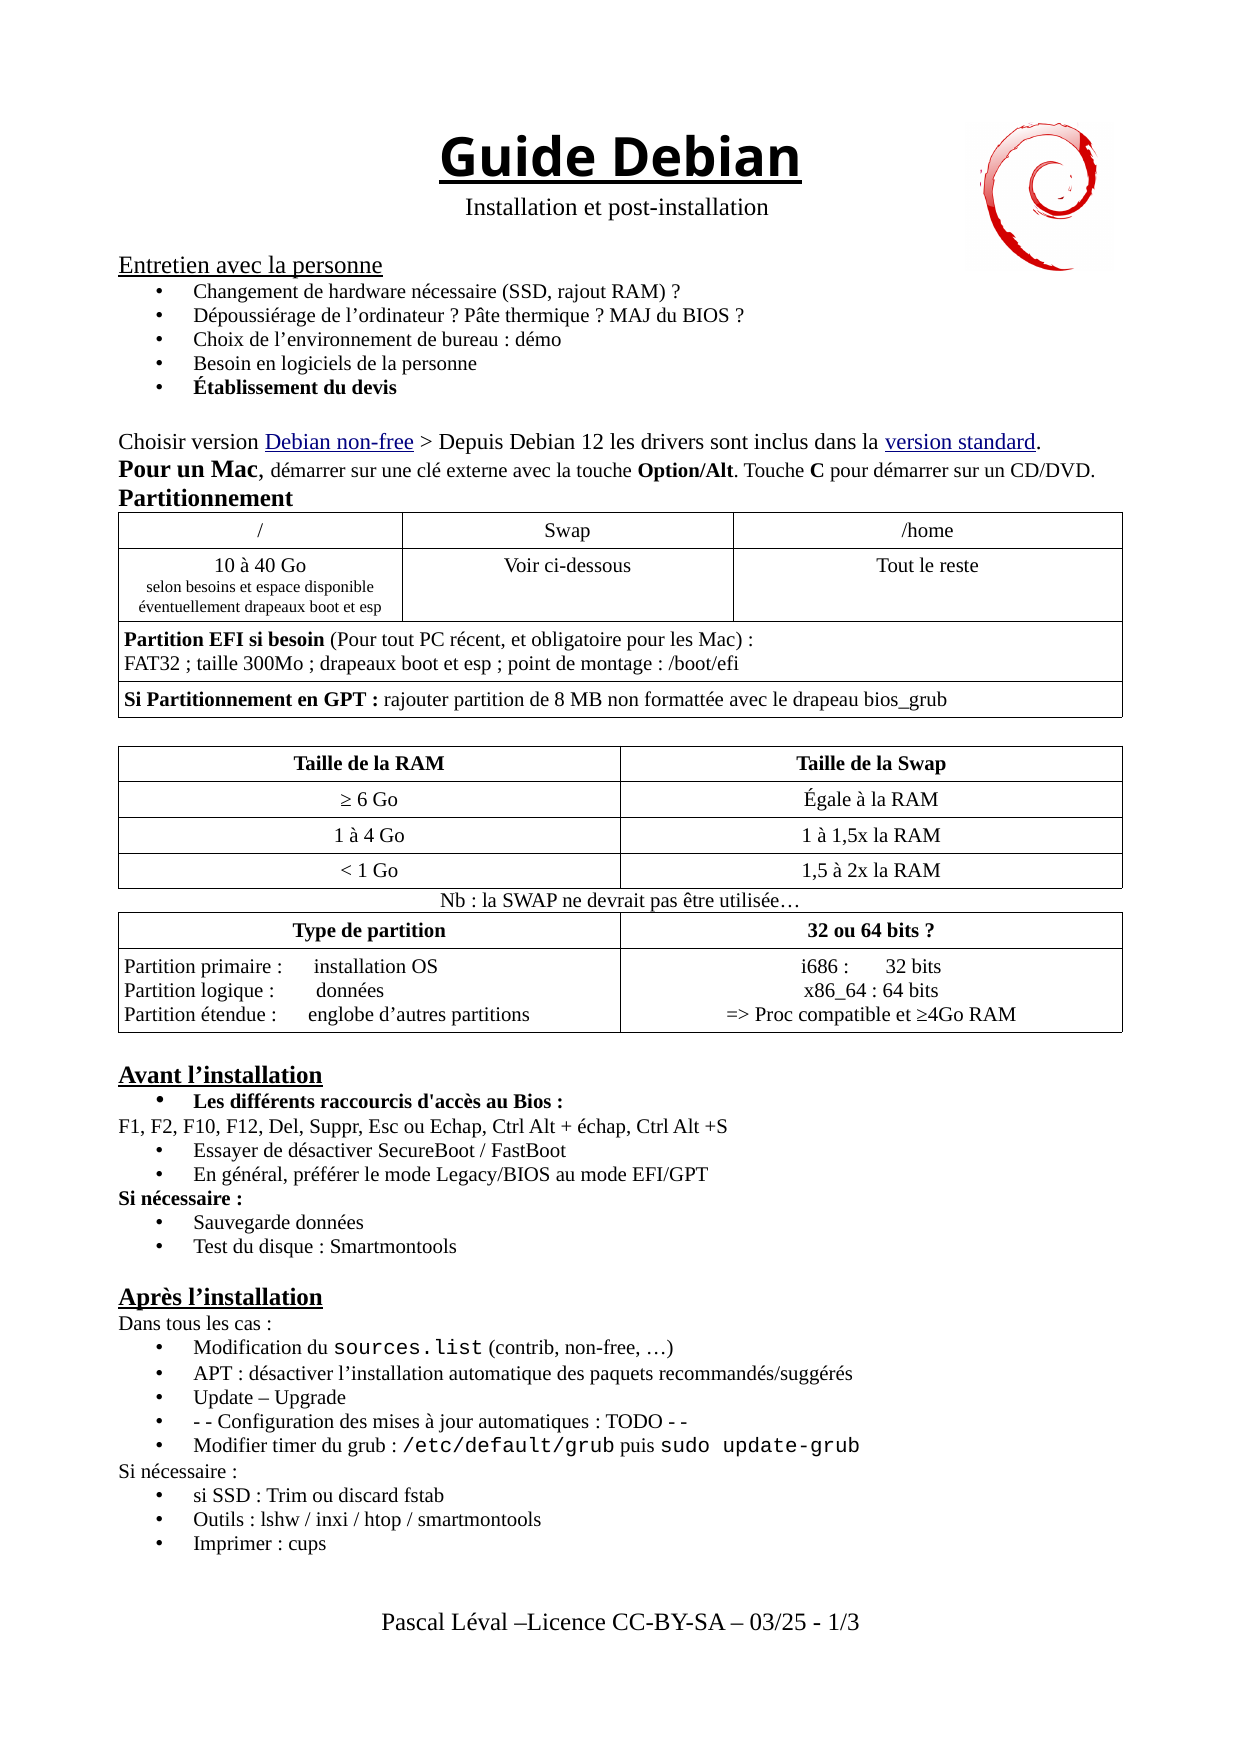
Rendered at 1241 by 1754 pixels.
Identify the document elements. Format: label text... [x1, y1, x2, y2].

list Les différents raccourcis d'accès au Bios : [156, 1089, 1122, 1114]
table_cell Partition primaire : installation OS Partition logique : données Partition étendue : englobe d’autres partitions [119, 949, 620, 1032]
text Choisir version Debian non-free > Depuis Debian 12 les drivers sont inclus dans la version standard. [118, 428, 1122, 454]
text Avant l’installation [118, 1060, 1122, 1089]
picture [964, 122, 1114, 271]
table_header / [119, 513, 402, 547]
table_header Taille de la Swap [621, 747, 1122, 781]
list Besoin en logiciels de la personne [156, 351, 1122, 375]
table_cell 1 à 1,5x la RAM [621, 818, 1122, 852]
text Partitionnement [118, 483, 1122, 512]
table_header /home [734, 513, 1122, 547]
list Imprimer : cups [156, 1531, 1122, 1555]
table_header 32 ou 64 bits ? [621, 913, 1122, 948]
table_cell 1,5 à 2x la RAM [621, 854, 1122, 888]
table_cell 1 à 4 Go [119, 818, 620, 852]
table_cell Égale à la RAM [621, 782, 1122, 817]
list Outils : lshw / inxi / htop / smartmontools [156, 1507, 1122, 1531]
text Après l’installation [118, 1282, 1122, 1311]
text Si nécessaire : [118, 1459, 1122, 1483]
list Changement de hardware nécessaire (SSD, rajout RAM) ? [156, 279, 1122, 303]
list Essayer de désactiver SecureBoot / FastBoot [156, 1138, 1122, 1162]
table_cell Si Partitionnement en GPT : rajouter partition de 8 MB non formattée avec le drapeau bios_grub [119, 682, 1122, 717]
table_cell < 1 Go [119, 854, 620, 888]
list Choix de l’environnement de bureau : démo [156, 327, 1122, 351]
text Dans tous les cas : [118, 1311, 1122, 1335]
list En général, préférer le mode Legacy/BIOS au mode EFI/GPT [156, 1162, 1122, 1186]
table_header Taille de la RAM [119, 747, 620, 781]
text Si nécessaire : [118, 1186, 1122, 1210]
text Pour un Mac, démarrer sur une clé externe avec la touche Option/Alt. Touche C pour démarrer sur un CD/DVD. [118, 454, 1122, 483]
text Nb : la SWAP ne devrait pas être utilisée… [118, 889, 1122, 912]
table_cell Voir ci-dessous [403, 549, 733, 621]
table_cell i686 : 32 bits x86_64 : 64 bits => Proc compatible et ≥4Go RAM [621, 949, 1122, 1032]
list Test du disque : Smartmontools [156, 1234, 1122, 1258]
list Update – Upgrade [156, 1385, 1122, 1409]
list si SSD : Trim ou discard fstab [156, 1483, 1122, 1507]
text Entretien avec la personne [118, 250, 1122, 279]
list APT : désactiver l’installation automatique des paquets recommandés/suggérés [156, 1361, 1122, 1385]
table_cell ≥ 6 Go [119, 782, 620, 817]
list Établissement du devis [156, 375, 1122, 399]
list Sauvegarde données [156, 1210, 1122, 1234]
list Modifier timer du grub : /etc/default/grub puis sudo update-grub [156, 1433, 1122, 1459]
table_cell 10 à 40 Go selon besoins et espace disponible éventuellement drapeaux boot et esp [119, 549, 402, 621]
text F1, F2, F10, F12, Del, Suppr, Esc ou Echap, Ctrl Alt + échap, Ctrl Alt +S [118, 1114, 1122, 1138]
table_cell Partition EFI si besoin (Pour tout PC récent, et obligatoire pour les Mac) : FAT32 ; taille 300Mo ; drapeaux boot et esp ; point de montage : /boot/efi [119, 622, 1122, 681]
table_header Type de partition [119, 913, 620, 948]
table_cell Tout le reste [734, 549, 1122, 621]
list Dépoussiérage de l’ordinateur ? Pâte thermique ? MAJ du BIOS ? [156, 303, 1122, 327]
list Modification du sources.list (contrib, non-free, …) [156, 1335, 1122, 1361]
table_header Swap [403, 513, 733, 547]
list - - Configuration des mises à jour automatiques : TODO - - [156, 1409, 1122, 1433]
